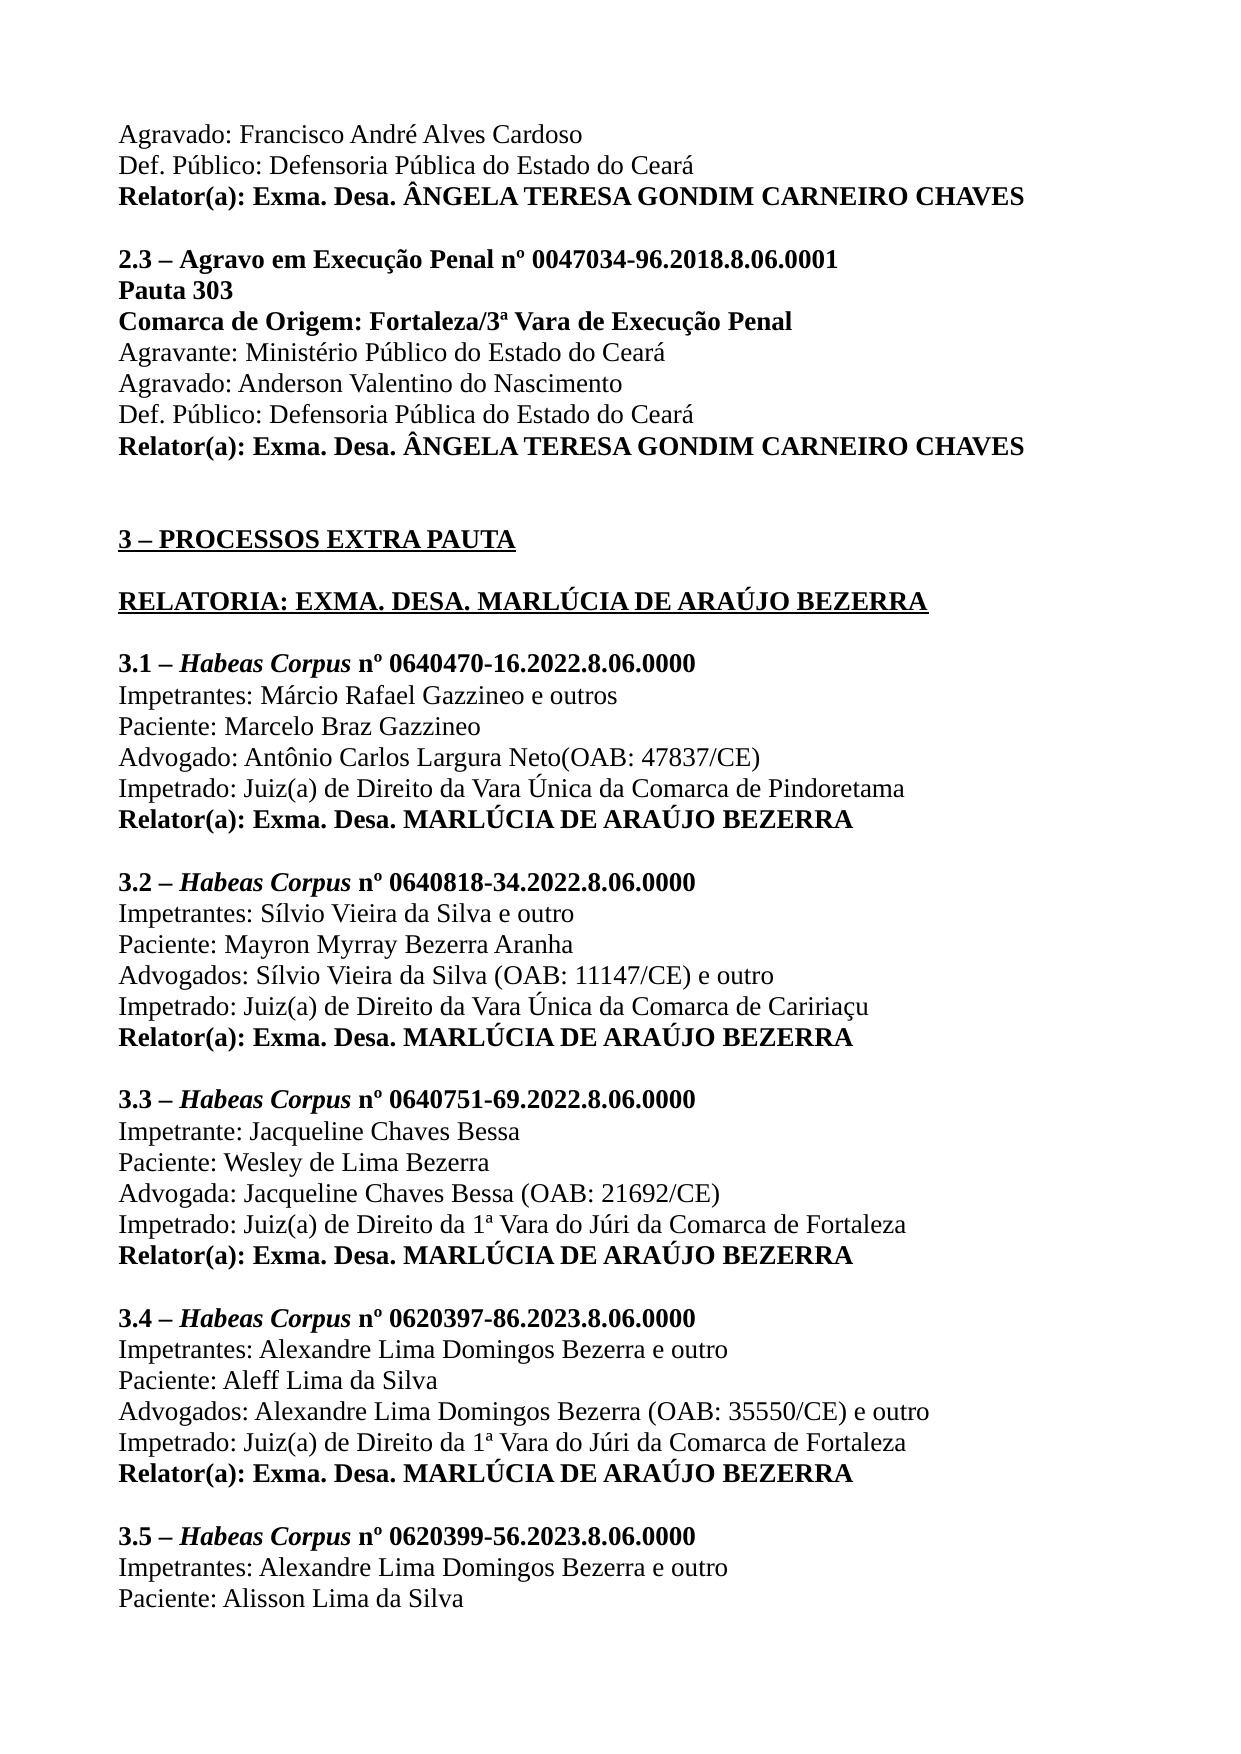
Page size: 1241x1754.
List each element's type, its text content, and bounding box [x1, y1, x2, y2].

text Impetrantes: Márcio Rafael Gazzineo e outros [118, 679, 1122, 710]
text Relator(a): Exma. Desa. ÂNGELA TERESA GONDIM CARNEIRO CHAVES [118, 180, 1122, 212]
text Def. Público: Defensoria Pública do Estado do Ceará [118, 149, 1122, 180]
text 3.5 – Habeas Corpus nº 0620399-56.2023.8.06.0000 [118, 1520, 1122, 1551]
text Impetrado: Juiz(a) de Direito da 1ª Vara do Júri da Comarca de Fortaleza [118, 1208, 1122, 1239]
text 3 – PROCESSOS EXTRA PAUTA [118, 523, 1122, 554]
text Relator(a): Exma. Desa. MARLÚCIA DE ARAÚJO BEZERRA [118, 1021, 1122, 1052]
text Relator(a): Exma. Desa. MARLÚCIA DE ARAÚJO BEZERRA [118, 803, 1122, 834]
text Paciente: Alisson Lima da Silva [118, 1582, 1122, 1613]
text Relator(a): Exma. Desa. ÂNGELA TERESA GONDIM CARNEIRO CHAVES [118, 429, 1122, 461]
text 3.4 – Habeas Corpus nº 0620397-86.2023.8.06.0000 [118, 1302, 1122, 1333]
text Impetrado: Juiz(a) de Direito da Vara Única da Comarca de Caririaçu [118, 990, 1122, 1021]
text Impetrado: Juiz(a) de Direito da 1ª Vara do Júri da Comarca de Fortaleza [118, 1426, 1122, 1457]
text Comarca de Origem: Fortaleza/3ª Vara de Execução Penal [118, 305, 1122, 336]
text Pauta 303 [118, 274, 1122, 305]
text Impetrantes: Alexandre Lima Domingos Bezerra e outro [118, 1551, 1122, 1582]
text Advogados: Sílvio Vieira da Silva (OAB: 11147/CE) e outro [118, 959, 1122, 990]
text Advogados: Alexandre Lima Domingos Bezerra (OAB: 35550/CE) e outro [118, 1395, 1122, 1426]
text Advogado: Antônio Carlos Largura Neto(OAB: 47837/CE) [118, 741, 1122, 772]
text Advogada: Jacqueline Chaves Bessa (OAB: 21692/CE) [118, 1177, 1122, 1208]
text Paciente: Aleff Lima da Silva [118, 1364, 1122, 1395]
text Relator(a): Exma. Desa. MARLÚCIA DE ARAÚJO BEZERRA [118, 1457, 1122, 1488]
text 3.1 – Habeas Corpus nº 0640470-16.2022.8.06.0000 [118, 648, 1122, 679]
text Agravado: Francisco André Alves Cardoso [118, 118, 1122, 149]
text Impetrante: Jacqueline Chaves Bessa [118, 1115, 1122, 1146]
text Relator(a): Exma. Desa. MARLÚCIA DE ARAÚJO BEZERRA [118, 1239, 1122, 1271]
text Impetrantes: Sílvio Vieira da Silva e outro [118, 897, 1122, 928]
text RELATORIA: EXMA. DESA. MARLÚCIA DE ARAÚJO BEZERRA [118, 585, 1122, 616]
text Paciente: Wesley de Lima Bezerra [118, 1146, 1122, 1177]
text 3.2 – Habeas Corpus nº 0640818-34.2022.8.06.0000 [118, 866, 1122, 897]
text Impetrado: Juiz(a) de Direito da Vara Única da Comarca de Pindoretama [118, 772, 1122, 803]
text Impetrantes: Alexandre Lima Domingos Bezerra e outro [118, 1333, 1122, 1364]
text Agravante: Ministério Público do Estado do Ceará [118, 336, 1122, 367]
text Def. Público: Defensoria Pública do Estado do Ceará [118, 398, 1122, 429]
text Paciente: Marcelo Braz Gazzineo [118, 710, 1122, 741]
text Agravado: Anderson Valentino do Nascimento [118, 367, 1122, 398]
text 3.3 – Habeas Corpus nº 0640751-69.2022.8.06.0000 [118, 1084, 1122, 1115]
text 2.3 – Agravo em Execução Penal nº 0047034-96.2018.8.06.0001 [118, 243, 1122, 274]
text Paciente: Mayron Myrray Bezerra Aranha [118, 928, 1122, 959]
